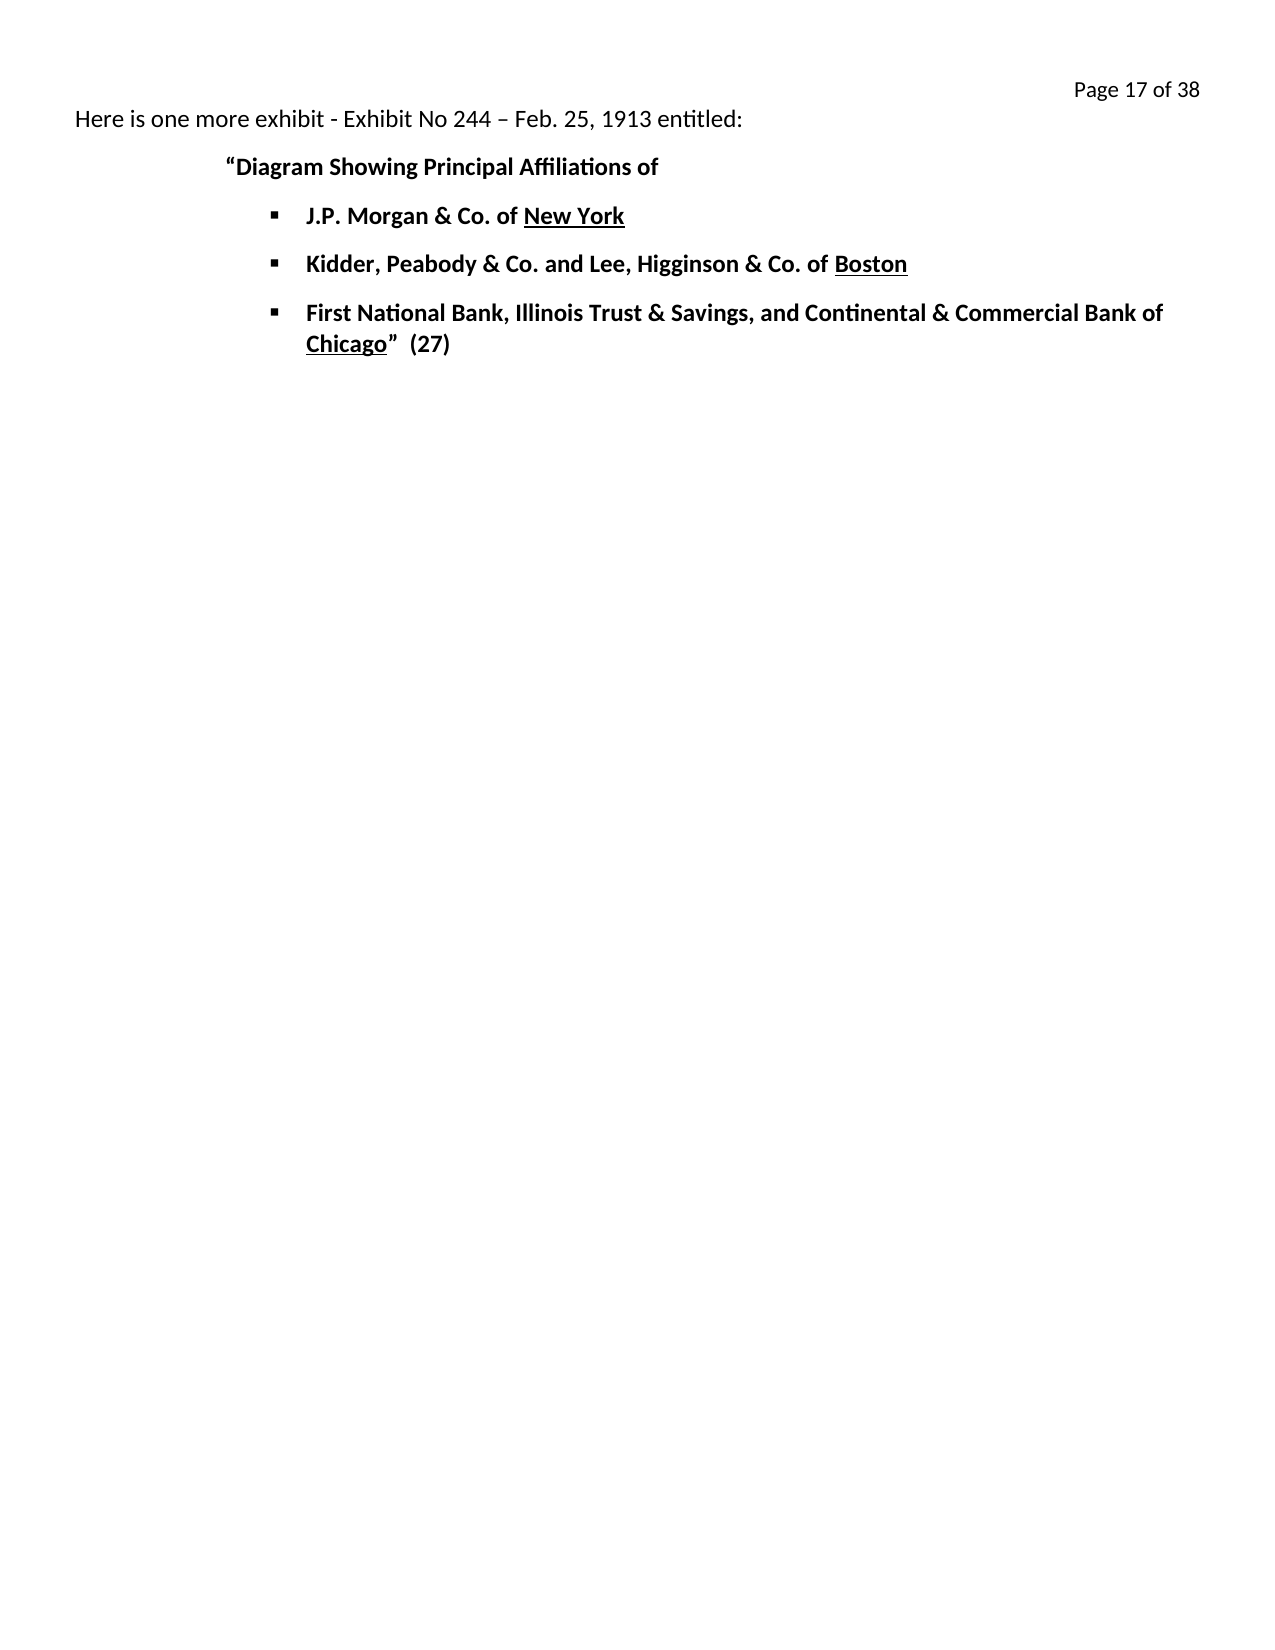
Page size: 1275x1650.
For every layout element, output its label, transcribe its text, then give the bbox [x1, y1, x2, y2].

text Here is one more exhibit - Exhibit No 244 – Feb. 25, 1913 entitled: [75, 103, 1200, 133]
list First National Bank, Illinois Trust & Savings, and Continental & Commercial Bank of Chicago” (27) [269, 297, 1200, 358]
list J.P. Morgan & Co. of New York [269, 200, 1200, 231]
text “Diagram Showing Principal Affiliations of [225, 152, 1200, 182]
list Kidder, Peabody & Co. and Lee, Higginson & Co. of Boston [269, 249, 1200, 279]
